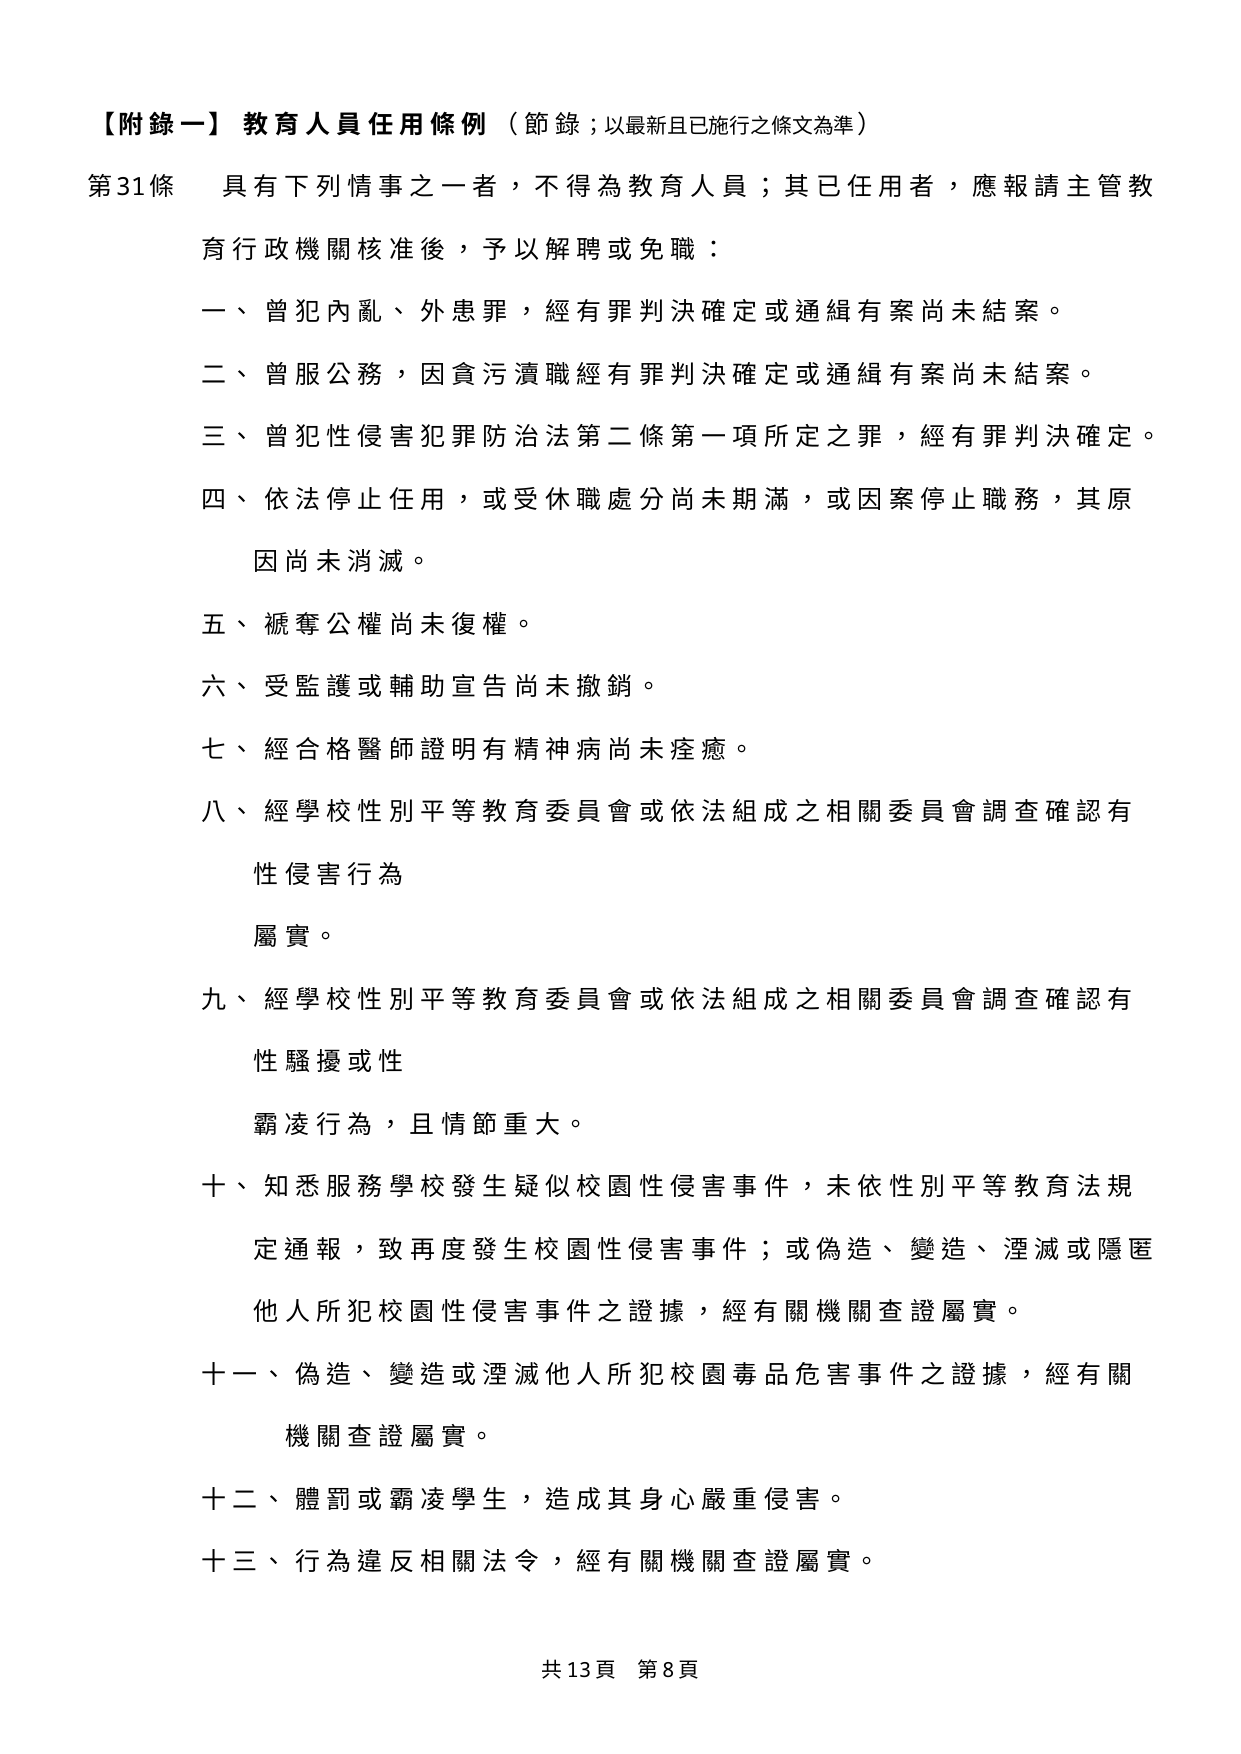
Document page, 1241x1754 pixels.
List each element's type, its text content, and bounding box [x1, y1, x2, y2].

text 第31條 具有下列情事之一者，不得為教育人員；其已任用者，應報請主管教育行政機關核准後，予以解聘或免職： [84, 143, 1157, 268]
text 八、經學校性別平等教育委員會或依法組成之相關委員會調查確認有性侵害行為 屬實。 [194, 768, 1157, 956]
text 十一、偽造、變造或湮滅他人所犯校園毒品危害事件之證據，經有關機關查證屬實。 [194, 1331, 1157, 1456]
text 十二、體罰或霸凌學生，造成其身心嚴重侵害。 [84, 1456, 1157, 1518]
text 一、曾犯內亂、外患罪，經有罪判決確定或通緝有案尚未結案。 [84, 268, 1157, 331]
text 三、曾犯性侵害犯罪防治法第二條第一項所定之罪，經有罪判決確定。 [84, 393, 1157, 456]
text 二、曾服公務，因貪污瀆職經有罪判決確定或通緝有案尚未結案。 [84, 331, 1157, 393]
text 九、經學校性別平等教育委員會或依法組成之相關委員會調查確認有性騷擾或性 霸凌行為，且情節重大。 [194, 956, 1157, 1143]
text 十三、行為違反相關法令，經有關機關查證屬實。 [84, 1518, 1157, 1581]
text 五、褫奪公權尚未復權。 [84, 581, 1157, 643]
text 四、依法停止任用，或受休職處分尚未期滿，或因案停止職務，其原因尚未消滅。 [194, 456, 1157, 581]
text 六、受監護或輔助宣告尚未撤銷。 [84, 643, 1157, 706]
text 【附錄一】教育人員任用條例（節錄；以最新且已施行之條文為準） [84, 81, 1157, 143]
text 十、知悉服務學校發生疑似校園性侵害事件，未依性別平等教育法規定通報，致再度發生校園性侵害事件；或偽造、變造、湮滅或隱匿他人所犯校園性侵害事件之證據，經有關機關查證屬實。 [194, 1143, 1157, 1331]
text 七、經合格醫師證明有精神病尚未痊癒。 [84, 706, 1157, 768]
